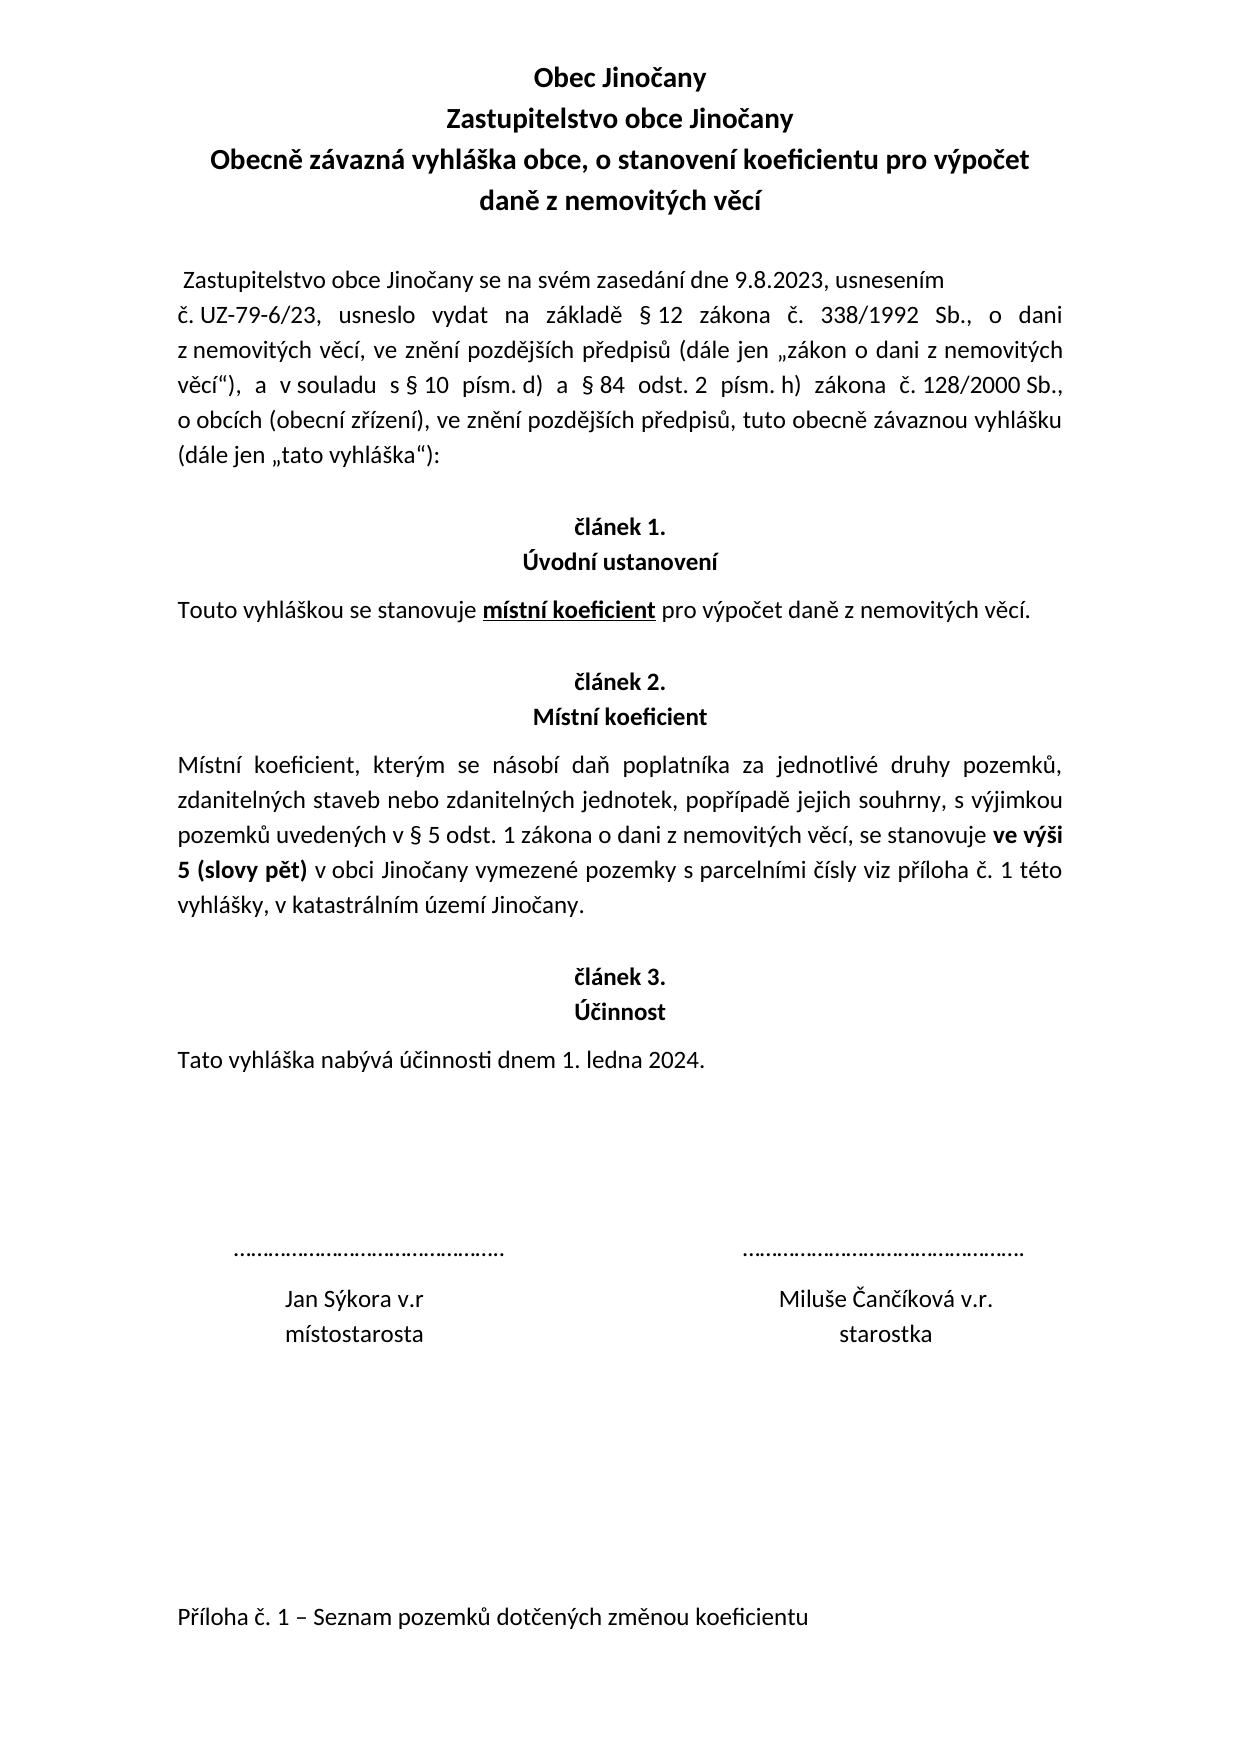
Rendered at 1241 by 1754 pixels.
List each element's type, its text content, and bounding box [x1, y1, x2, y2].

text Místní koeficient, kterým se násobí daň poplatníka za jednotlivé druhy pozemků, zdanitelných staveb nebo zdanitelných jednotek, popřípadě jejich souhrny, s výjimkou pozemků uvedených v § 5 odst. 1 zákona o dani z nemovitých věcí, se stanovuje ve výši 5 (slovy pět) v obci Jinočany vymezené pozemky s parcelními čísly viz příloha č. 1 této vyhlášky, v katastrálním území Jinočany. [177, 749, 1063, 919]
text č. UZ-79-6/23, usneslo vydat na základě § 12 zákona č. 338/1992 Sb., o dani z nemovitých věcí, ve znění pozdějších předpisů (dále jen „zákon o dani z nemovitých věcí“), a v souladu s § 10 písm. d) a § 84 odst. 2 písm. h) zákona č. 128/2000 Sb., o obcích (obecní zřízení), ve znění pozdějších předpisů, tuto obecně závaznou vyhlášku (dále jen „tato vyhláška“): [177, 299, 1063, 469]
text článek 3. [177, 961, 1063, 992]
text článek 1. [177, 511, 1063, 542]
text místostarosta starostka [177, 1318, 1063, 1349]
text Touto vyhláškou se stanovuje místní koeficient pro výpočet daně z nemovitých věcí. [177, 594, 1063, 624]
text ……………………………………….. …………………………………………. [177, 1232, 1063, 1263]
text článek 2. [177, 666, 1063, 697]
text Místní koeficient [177, 701, 1063, 732]
text Příloha č. 1 – Seznam pozemků dotčených změnou koeficientu [177, 1601, 1063, 1632]
text Tato vyhláška nabývá účinnosti dnem 1. ledna 2024. [177, 1044, 1063, 1074]
text Jan Sýkora v.r Miluše Čančíková v.r. [177, 1283, 1063, 1314]
text Zastupitelstvo obce Jinočany se na svém zasedání dne 9.8.2023, usnesením [177, 264, 1063, 294]
text Obecně závazná vyhláška obce, o stanovení koeficientu pro výpočet daně z nemovitých věcí [177, 141, 1063, 217]
text Úvodní ustanovení [177, 546, 1063, 577]
text Účinnost [177, 996, 1063, 1027]
text Obec Jinočany [177, 59, 1063, 95]
text Zastupitelstvo obce Jinočany [177, 100, 1063, 136]
